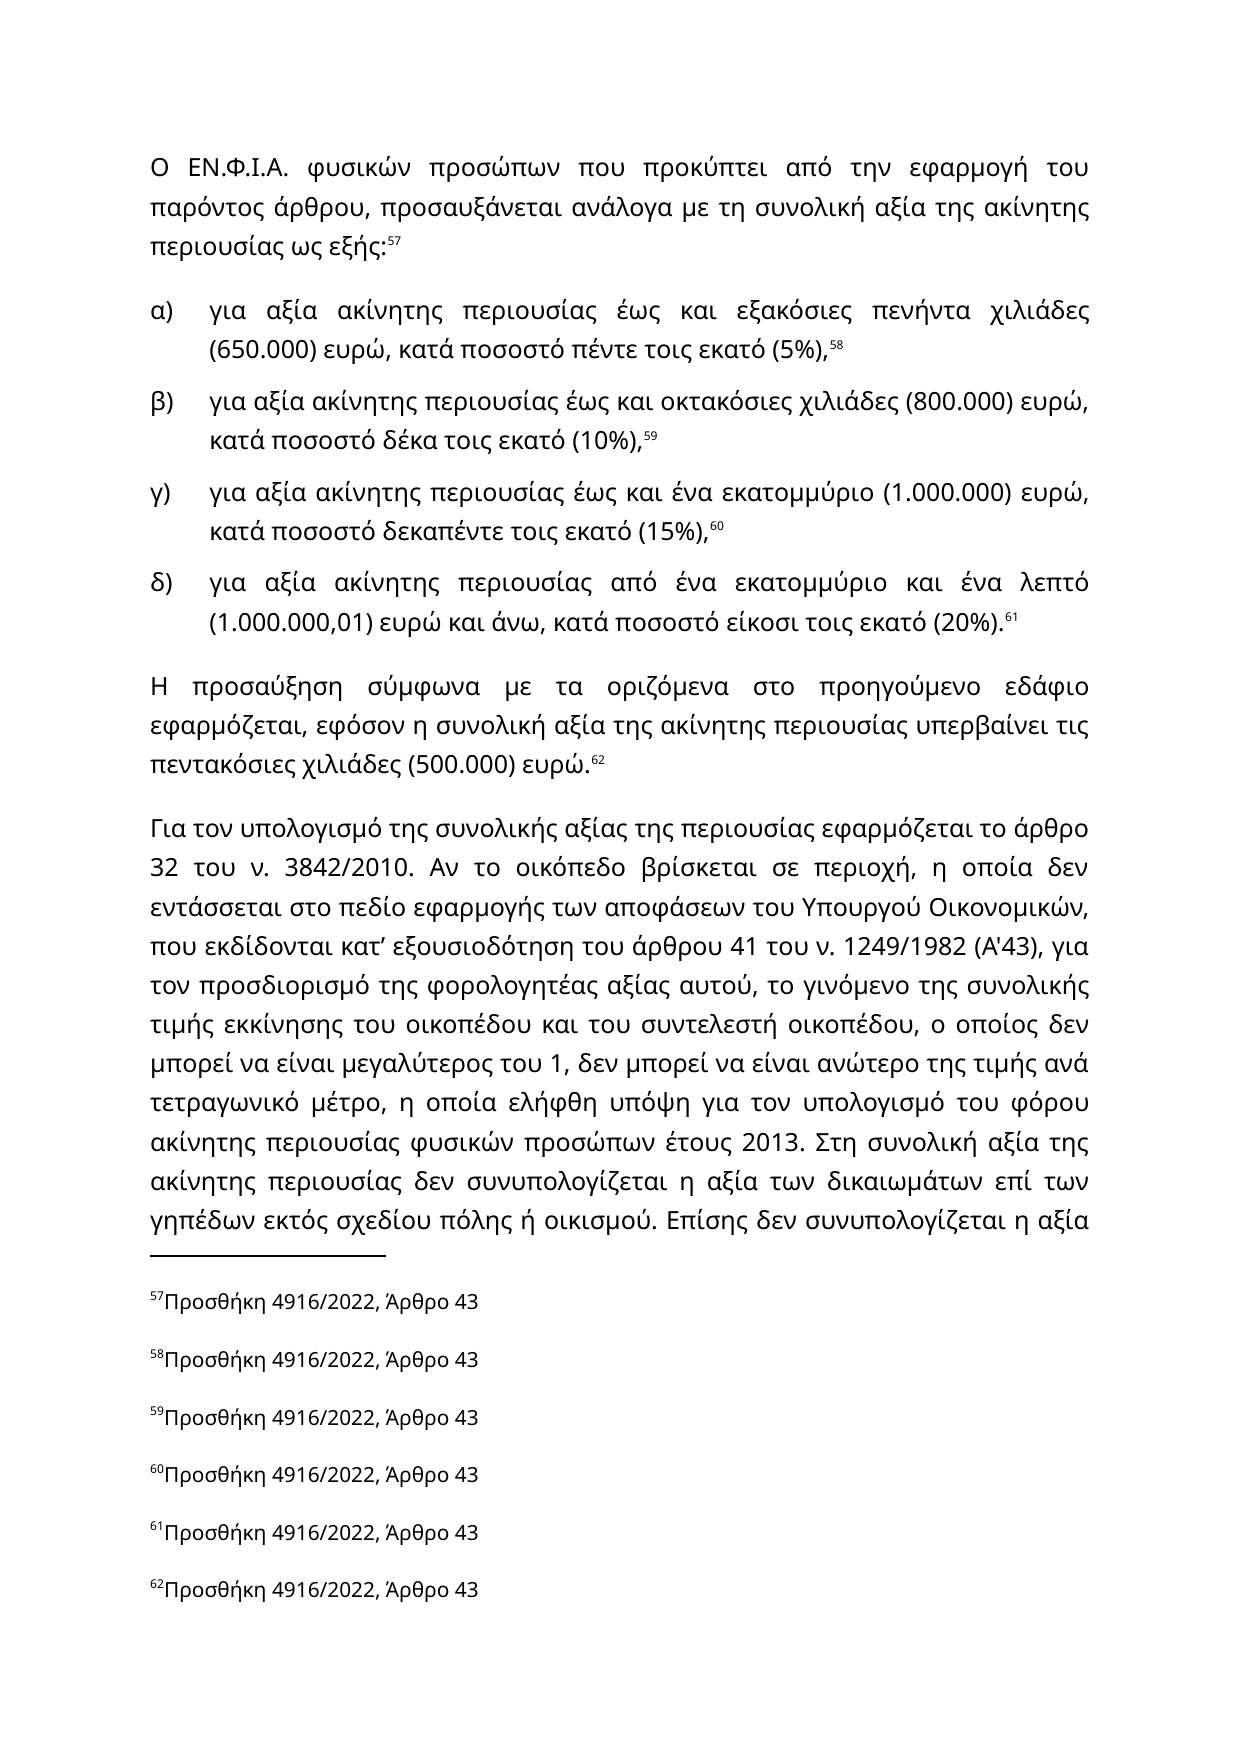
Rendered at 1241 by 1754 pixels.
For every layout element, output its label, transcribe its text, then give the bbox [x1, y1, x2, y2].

text Προσθήκη 4916/2022, Άρθρο 43 [150, 1287, 1090, 1316]
list δ) για αξία ακίνητης περιουσίας από ένα εκατομμύριο και ένα λεπτό (1.000.000,01) ευρώ και άνω, κατά ποσοστό είκοσι τοις εκατό (20%). [150, 565, 1090, 638]
text Προσθήκη 4916/2022, Άρθρο 43 [150, 1460, 1090, 1489]
list β) για αξία ακίνητης περιουσίας έως και οκτακόσιες χιλιάδες (800.000) ευρώ, κατά ποσοστό δέκα τοις εκατό (10%), [150, 383, 1090, 457]
text Προσθήκη 4916/2022, Άρθρο 43 [150, 1576, 1090, 1604]
text Για τον υπολογισμό της συνολικής αξίας της περιουσίας εφαρμόζεται το άρθρο 32 του ν. 3842/2010. Αν το οικόπεδο βρίσκεται σε περιοχή, η οποία δεν εντάσσεται στο πεδίο εφαρμογής των αποφάσεων του Υπουργού Οικονομικών, που εκδίδονται κατ’ εξουσιοδότηση του άρθρου 41 του ν. 1249/1982 (Α'43), για τον προσδιορισμό της φορολογητέας αξίας αυτού, το γινόμενο της συνολικής τιμής εκκίνησης του οικοπέδου και του συντελεστή οικοπέδου, ο οποίος δεν μπορεί να είναι μεγαλύτερος του 1, δεν μπορεί να είναι ανώτερο της τιμής ανά τετραγωνικό μέτρο, η οποία ελήφθη υπόψη για τον υπολογισμό του φόρου ακίνητης περιουσίας φυσικών προσώπων έτους 2013. Στη συνολική αξία της ακίνητης περιουσίας δεν συνυπολογίζεται η αξία των δικαιωμάτων επί των γηπέδων εκτός σχεδίου πόλης ή οικισμού. Επίσης δεν συνυπολογίζεται η αξία [150, 811, 1090, 1237]
text Προσθήκη 4916/2022, Άρθρο 43 [150, 1345, 1090, 1373]
text Προσθήκη 4916/2022, Άρθρο 43 [150, 1403, 1090, 1431]
text Η προσαύξηση σύμφωνα με τα οριζόμενα στο προηγούμενο εδάφιο εφαρμόζεται, εφόσον η συνολική αξία της ακίνητης περιουσίας υπερβαίνει τις πεντακόσιες χιλιάδες (500.000) ευρώ. [150, 668, 1090, 781]
list γ) για αξία ακίνητης περιουσίας έως και ένα εκατομμύριο (1.000.000) ευρώ, κατά ποσοστό δεκαπέντε τοις εκατό (15%), [150, 474, 1090, 547]
text Προσθήκη 4916/2022, Άρθρο 43 [150, 1518, 1090, 1546]
list α) για αξία ακίνητης περιουσίας έως και εξακόσιες πενήντα χιλιάδες (650.000) ευρώ, κατά ποσοστό πέντε τοις εκατό (5%), [150, 292, 1090, 366]
text Ο ΕΝ.Φ.Ι.Α. φυσικών προσώπων που προκύπτει από την εφαρμογή του παρόντος άρθρου, προσαυξάνεται ανάλογα με τη συνολική αξία της ακίνητης περιουσίας ως εξής: [150, 150, 1090, 262]
